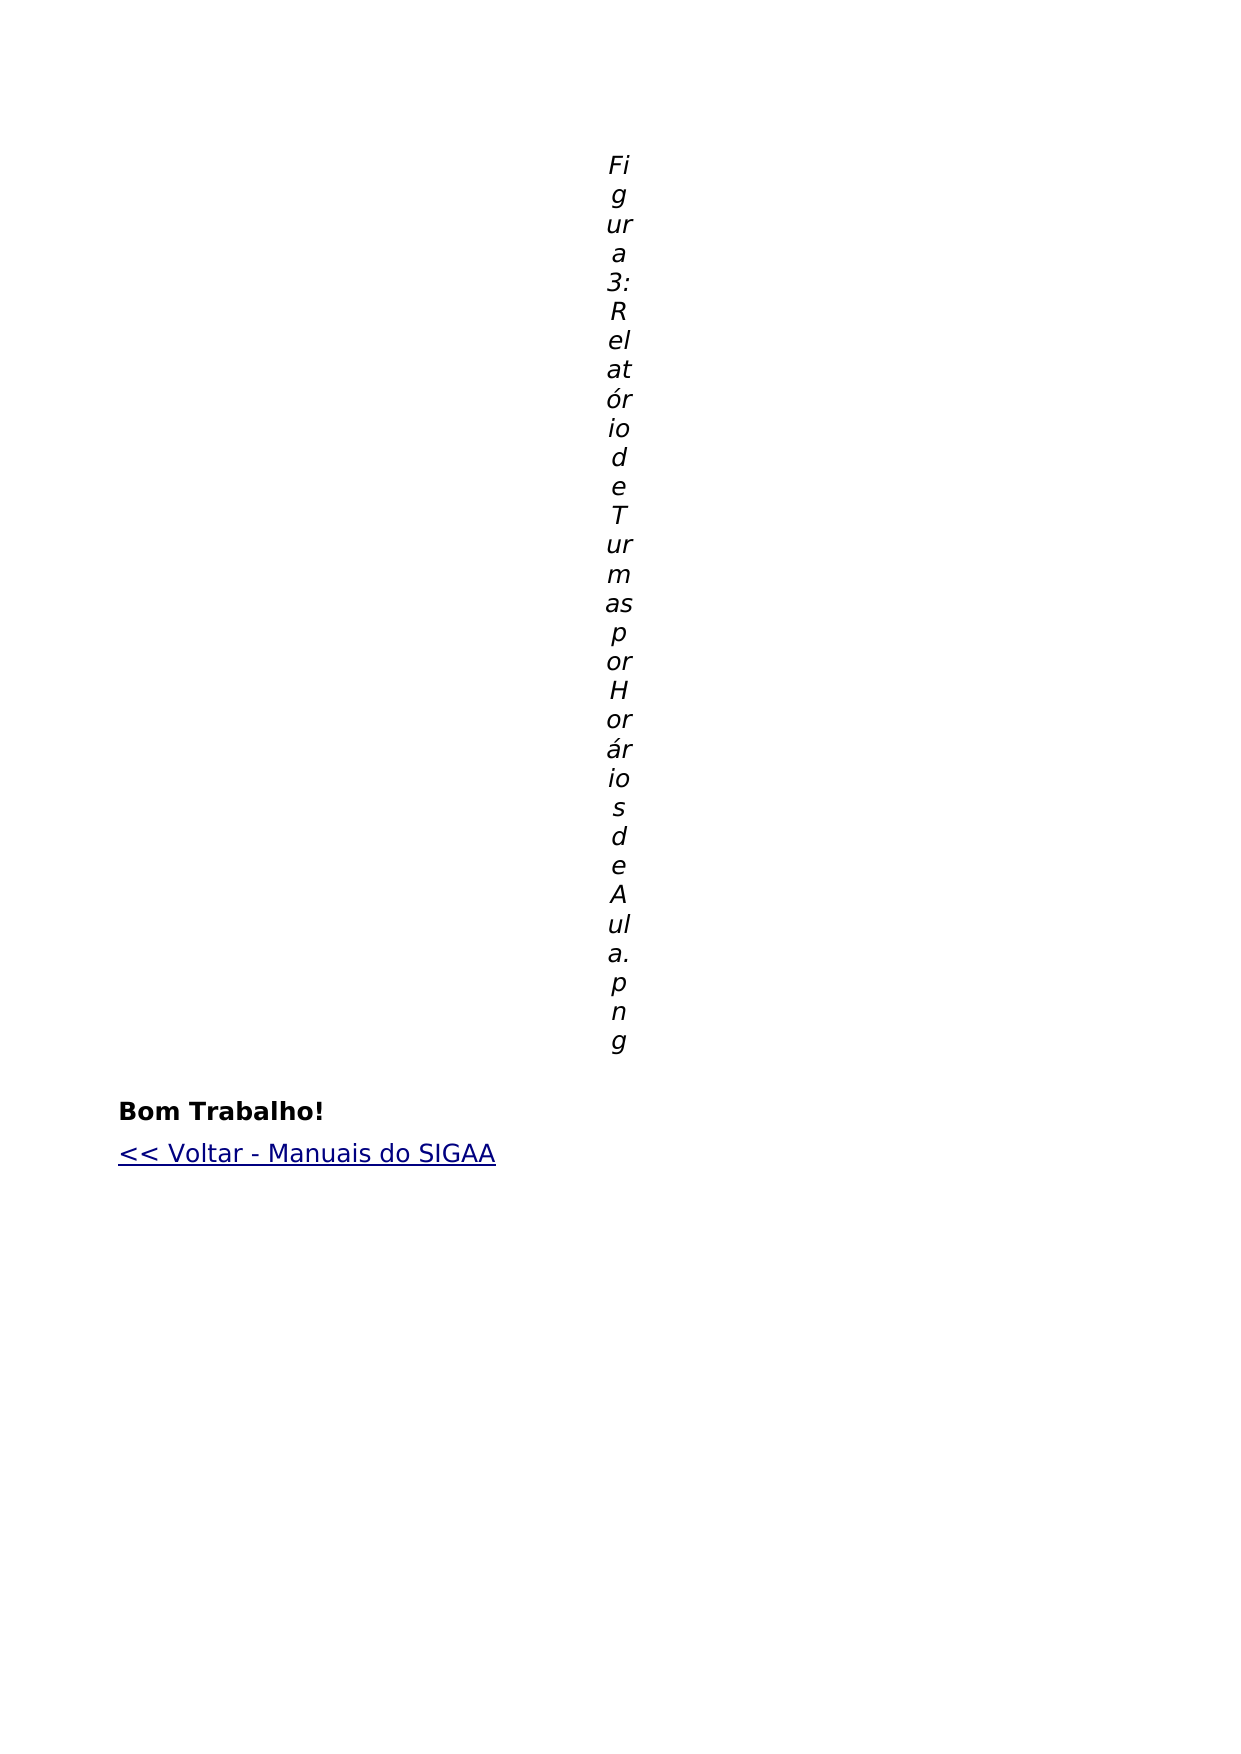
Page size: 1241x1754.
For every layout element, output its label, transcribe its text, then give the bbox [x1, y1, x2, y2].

text Bom Trabalho! [118, 1097, 1122, 1127]
text << Voltar - Manuais do SIGAA [118, 1139, 1122, 1168]
text Figura 3: Relatório de Turmas por Horários de Aula.png [603, 131, 637, 1056]
